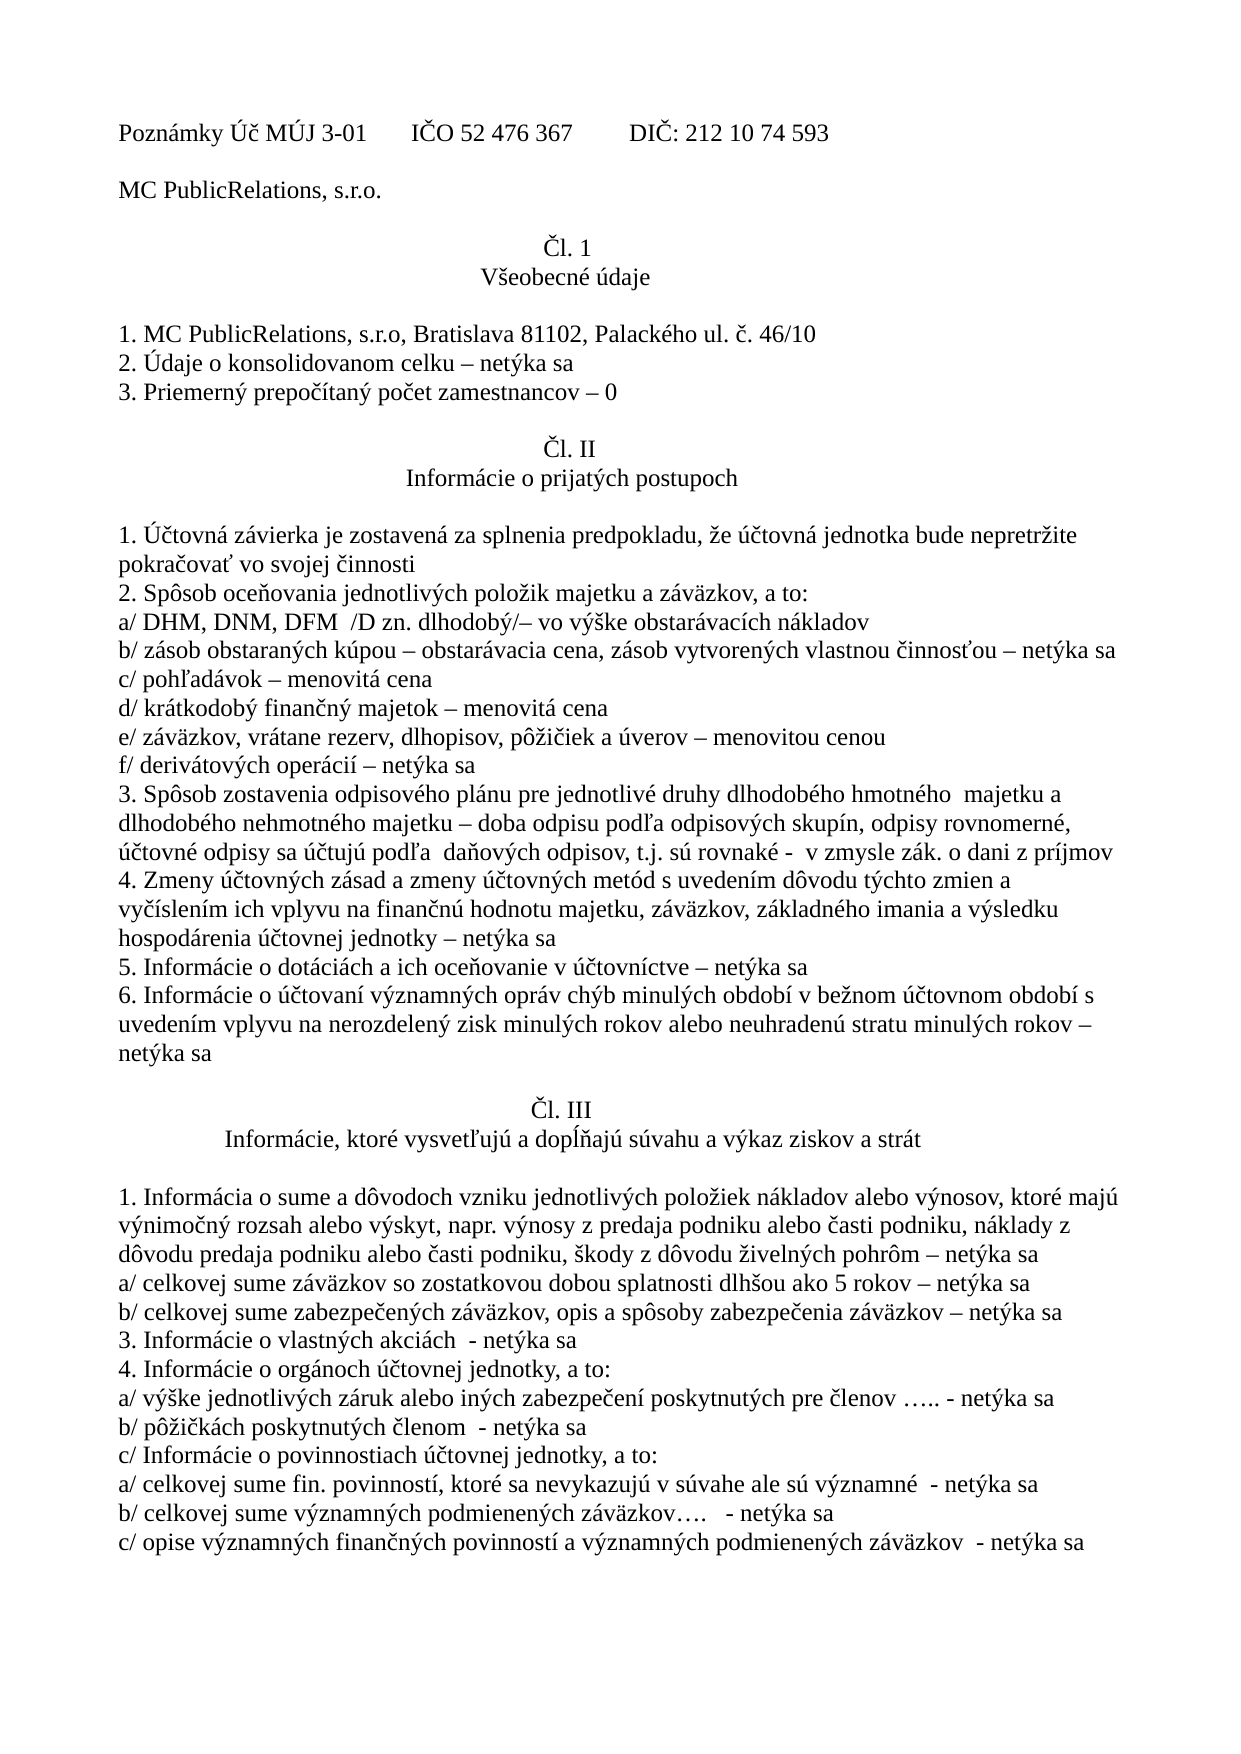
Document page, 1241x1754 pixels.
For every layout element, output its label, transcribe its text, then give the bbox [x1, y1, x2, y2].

text b/ celkovej sume významných podmienených záväzkov…. - netýka sa [118, 1498, 1122, 1527]
text 2. Spôsob oceňovania jednotlivých položik majetku a záväzkov, a to: [118, 578, 1122, 607]
text 1. Účtovná závierka je zostavená za splnenia predpokladu, že účtovná jednotka bude nepretržite pokračovať vo svojej činnosti [118, 521, 1122, 578]
text a/ výške jednotlivých záruk alebo iných zabezpečení poskytnutých pre členov ….. - netýka sa [118, 1383, 1122, 1412]
text b/ zásob obstaraných kúpou – obstarávacia cena, zásob vytvorených vlastnou činnosťou – netýka sa [118, 636, 1122, 664]
text 4. Informácie o orgánoch účtovnej jednotky, a to: [118, 1354, 1122, 1383]
text b/ celkovej sume zabezpečených záväzkov, opis a spôsoby zabezpečenia záväzkov – netýka sa [118, 1297, 1122, 1326]
text 4. Zmeny účtovných zásad a zmeny účtovných metód s uvedením dôvodu týchto zmien a vyčíslením ich vplyvu na finančnú hodnotu majetku, záväzkov, základného imania a výsledku hospodárenia účtovnej jednotky – netýka sa [118, 866, 1122, 952]
text 1. MC PublicRelations, s.r.o, Bratislava 81102, Palackého ul. č. 46/10 [118, 319, 1122, 348]
text a/ DHM, DNM, DFM /D zn. dlhodobý/– vo výške obstarávacích nákladov [118, 607, 1122, 636]
text d/ krátkodobý finančný majetok – menovitá cena [118, 693, 1122, 722]
text Čl. III [118, 1096, 1122, 1124]
text e/ záväzkov, vrátane rezerv, dlhopisov, pôžičiek a úverov – menovitou cenou [118, 722, 1122, 751]
text 3. Priemerný prepočítaný počet zamestnancov – 0 [118, 377, 1122, 406]
text f/ derivátových operácií – netýka sa [118, 751, 1122, 779]
text 3. Informácie o vlastných akciách - netýka sa [118, 1326, 1122, 1354]
text c/ opise významných finančných povinností a významných podmienených záväzkov - netýka sa [118, 1527, 1122, 1556]
text a/ celkovej sume záväzkov so zostatkovou dobou splatnosti dlhšou ako 5 rokov – netýka sa [118, 1268, 1122, 1297]
text 1. Informácia o sume a dôvodoch vzniku jednotlivých položiek nákladov alebo výnosov, ktoré majú výnimočný rozsah alebo výskyt, napr. výnosy z predaja podniku alebo časti podniku, náklady z dôvodu predaja podniku alebo časti podniku, škody z dôvodu živelných pohrôm – netýka sa [118, 1182, 1122, 1268]
text Čl. 1 [118, 233, 1122, 262]
text c/ Informácie o povinnostiach účtovnej jednotky, a to: [118, 1441, 1122, 1469]
text a/ celkovej sume fin. povinností, ktoré sa nevykazujú v súvahe ale sú významné - netýka sa [118, 1469, 1122, 1498]
text b/ pôžičkách poskytnutých členom - netýka sa [118, 1412, 1122, 1441]
text Poznámky Úč MÚJ 3-01 IČO 52 476 367 DIČ: 212 10 74 593 [118, 118, 1122, 147]
text Informácie, ktoré vysvetľujú a dopĺňajú súvahu a výkaz ziskov a strát [118, 1124, 1122, 1153]
text MC PublicRelations, s.r.o. [118, 176, 1122, 204]
text Informácie o prijatých postupoch [118, 463, 1122, 492]
text dlhodobého nehmotného majetku – doba odpisu podľa odpisových skupín, odpisy rovnomerné, účtovné odpisy sa účtujú podľa daňových odpisov, t.j. sú rovnaké - v zmysle zák. o dani z príjmov [118, 808, 1122, 866]
text 5. Informácie o dotáciách a ich oceňovanie v účtovníctve – netýka sa [118, 952, 1122, 981]
text Čl. II [118, 434, 1122, 463]
text c/ pohľadávok – menovitá cena [118, 664, 1122, 693]
text 3. Spôsob zostavenia odpisového plánu pre jednotlivé druhy dlhodobého hmotného majetku a [118, 779, 1122, 808]
text 2. Údaje o konsolidovanom celku – netýka sa [118, 348, 1122, 377]
text 6. Informácie o účtovaní významných opráv chýb minulých období v bežnom účtovnom období s uvedením vplyvu na nerozdelený zisk minulých rokov alebo neuhradenú stratu minulých rokov – netýka sa [118, 981, 1122, 1067]
text Všeobecné údaje [118, 262, 1122, 291]
